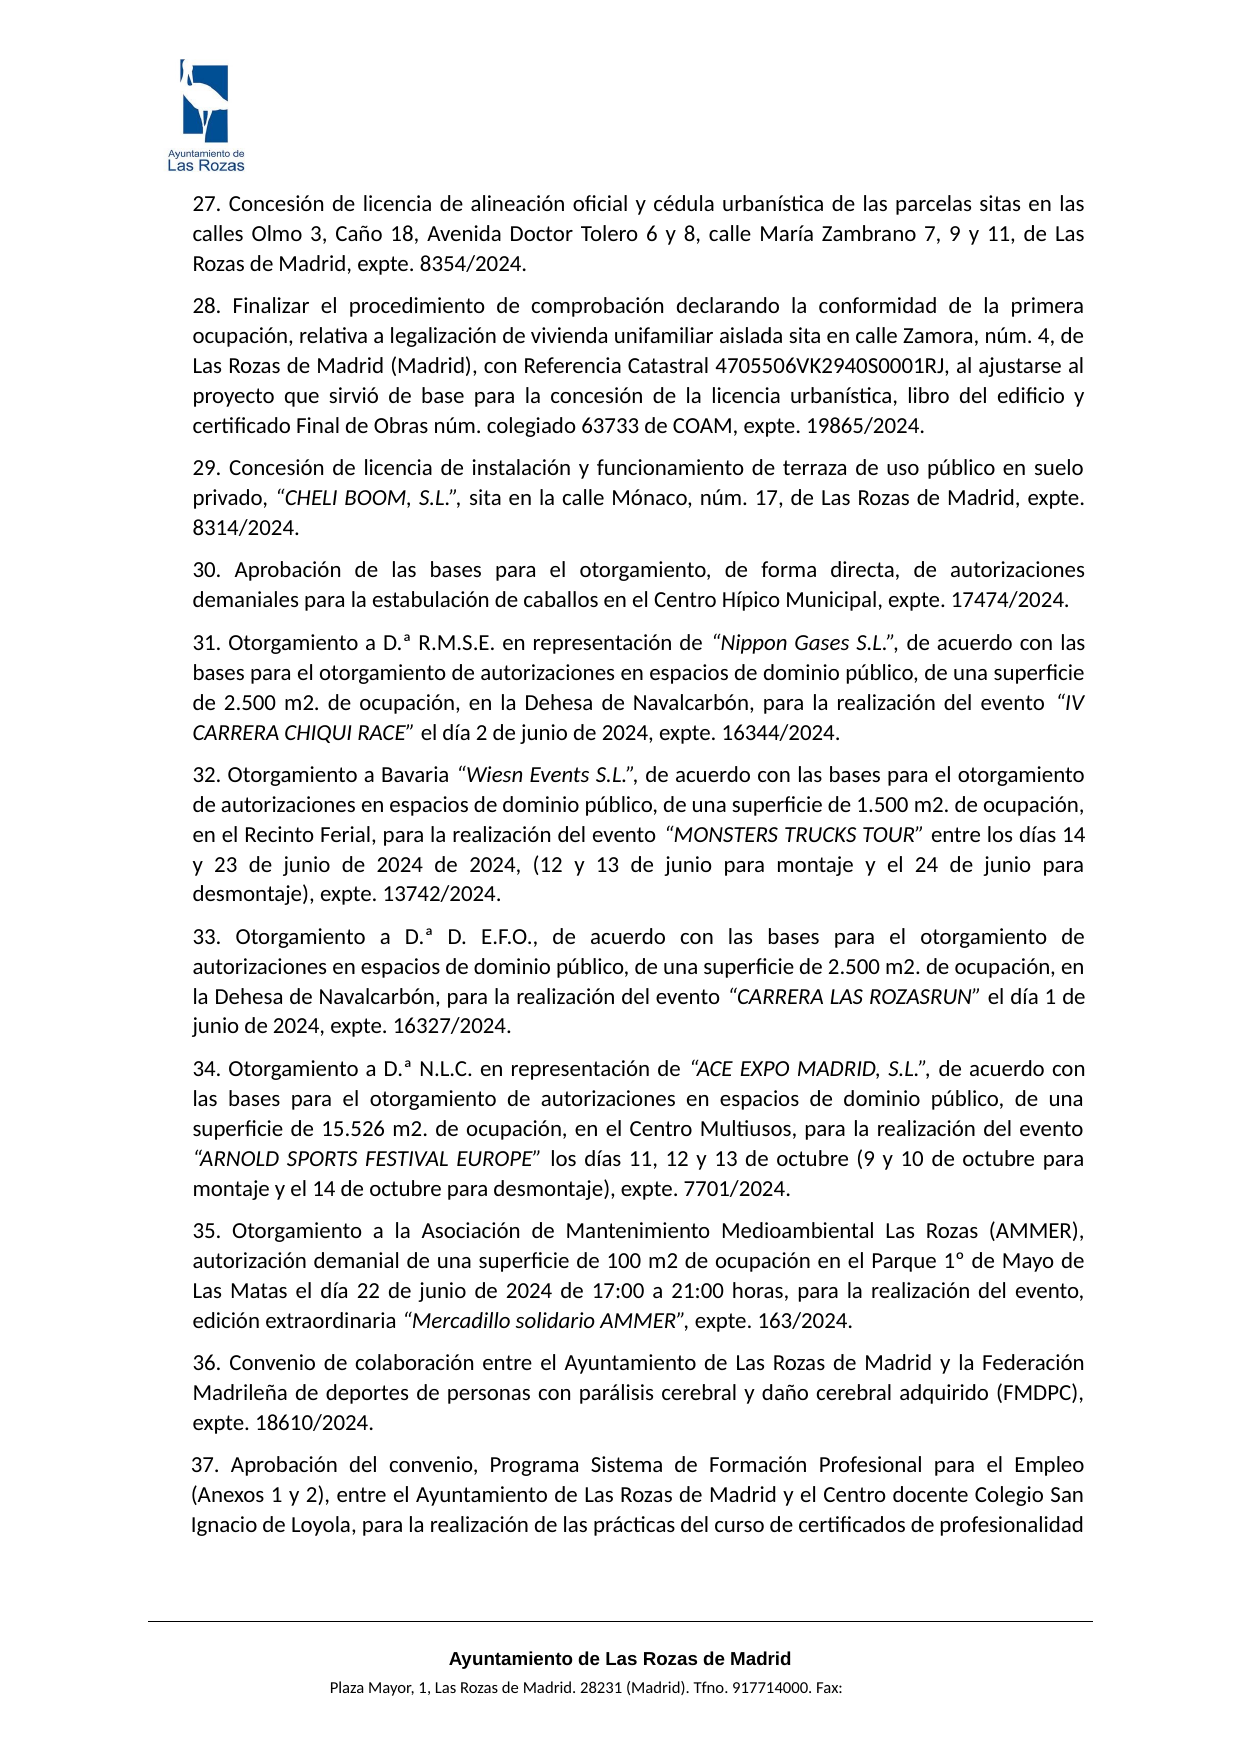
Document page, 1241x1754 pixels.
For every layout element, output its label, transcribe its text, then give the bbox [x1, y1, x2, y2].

text 30. Aprobación de las bases para el otorgamiento, de forma directa, de autorizaciones demaniales para la estabulación de caballos en el Centro Hípico Municipal, expte. 17474/2024. [192, 556, 1086, 613]
text 29. Concesión de licencia de instalación y funcionamiento de terraza de uso público en suelo privado, “CHELI BOOM, S.L.”, sita en la calle Mónaco, núm. 17, de Las Rozas de Madrid, expte. 8314/2024. [192, 453, 1086, 541]
text 37. Aprobación del convenio, Programa Sistema de Formación Profesional para el Empleo (Anexos 1 y 2), entre el Ayuntamiento de Las Rozas de Madrid y el Centro docente Colegio San Ignacio de Loyola, para la realización de las prácticas del curso de certificados de profesionalidad [191, 1450, 1086, 1538]
text 35. Otorgamiento a la Asociación de Mantenimiento Medioambiental Las Rozas (AMMER), autorización demanial de una superficie de 100 m2 de ocupación en el Parque 1º de Mayo de Las Matas el día 22 de junio de 2024 de 17:00 a 21:00 horas, para la realización del evento, edición extraordinaria “Mercadillo solidario AMMER”, expte. 163/2024. [192, 1216, 1086, 1334]
text 28. Finalizar el procedimiento de comprobación declarando la conformidad de la primera ocupación, relativa a legalización de vivienda unifamiliar aislada sita en calle Zamora, núm. 4, de Las Rozas de Madrid (Madrid), con Referencia Catastral 4705506VK2940S0001RJ, al ajustarse al proyecto que sirvió de base para la concesión de la licencia urbanística, libro del edificio y certificado Final de Obras núm. colegiado 63733 de COAM, expte. 19865/2024. [192, 291, 1086, 439]
text 31. Otorgamiento a D.ª R.M.S.E. en representación de “Nippon Gases S.L.”, de acuerdo con las bases para el otorgamiento de autorizaciones en espacios de dominio público, de una superficie de 2.500 m2. de ocupación, en la Dehesa de Navalcarbón, para la realización del evento “IV CARRERA CHIQUI RACE” el día 2 de junio de 2024, expte. 16344/2024. [192, 628, 1086, 746]
text 32. Otorgamiento a Bavaria “Wiesn Events S.L.”, de acuerdo con las bases para el otorgamiento de autorizaciones en espacios de dominio público, de una superficie de 1.500 m2. de ocupación, en el Recinto Ferial, para la realización del evento “MONSTERS TRUCKS TOUR” entre los días 14 y 23 de junio de 2024 de 2024, (12 y 13 de junio para montaje y el 24 de junio para desmontaje), expte. 13742/2024. [192, 760, 1086, 908]
text 33. Otorgamiento a D.ª D. E.F.O., de acuerdo con las bases para el otorgamiento de autorizaciones en espacios de dominio público, de una superficie de 2.500 m2. de ocupación, en la Dehesa de Navalcarbón, para la realización del evento “CARRERA LAS ROZASRUN” el día 1 de junio de 2024, expte. 16327/2024. [192, 922, 1086, 1040]
text 27. Concesión de licencia de alineación oficial y cédula urbanística de las parcelas sitas en las calles Olmo 3, Caño 18, Avenida Doctor Tolero 6 y 8, calle María Zambrano 7, 9 y 11, de Las Rozas de Madrid, expte. 8354/2024. [192, 189, 1086, 277]
text 36. Convenio de colaboración entre el Ayuntamiento de Las Rozas de Madrid y la Federación Madrileña de deportes de personas con parálisis cerebral y daño cerebral adquirido (FMDPC), expte. 18610/2024. [192, 1348, 1086, 1436]
text 34. Otorgamiento a D.ª N.L.C. en representación de “ACE EXPO MADRID, S.L.”, de acuerdo con las bases para el otorgamiento de autorizaciones en espacios de dominio público, de una superficie de 15.526 m2. de ocupación, en el Centro Multiusos, para la realización del evento “ARNOLD SPORTS FESTIVAL EUROPE” los días 11, 12 y 13 de octubre (9 y 10 de octubre para montaje y el 14 de octubre para desmontaje), expte. 7701/2024. [192, 1054, 1086, 1202]
